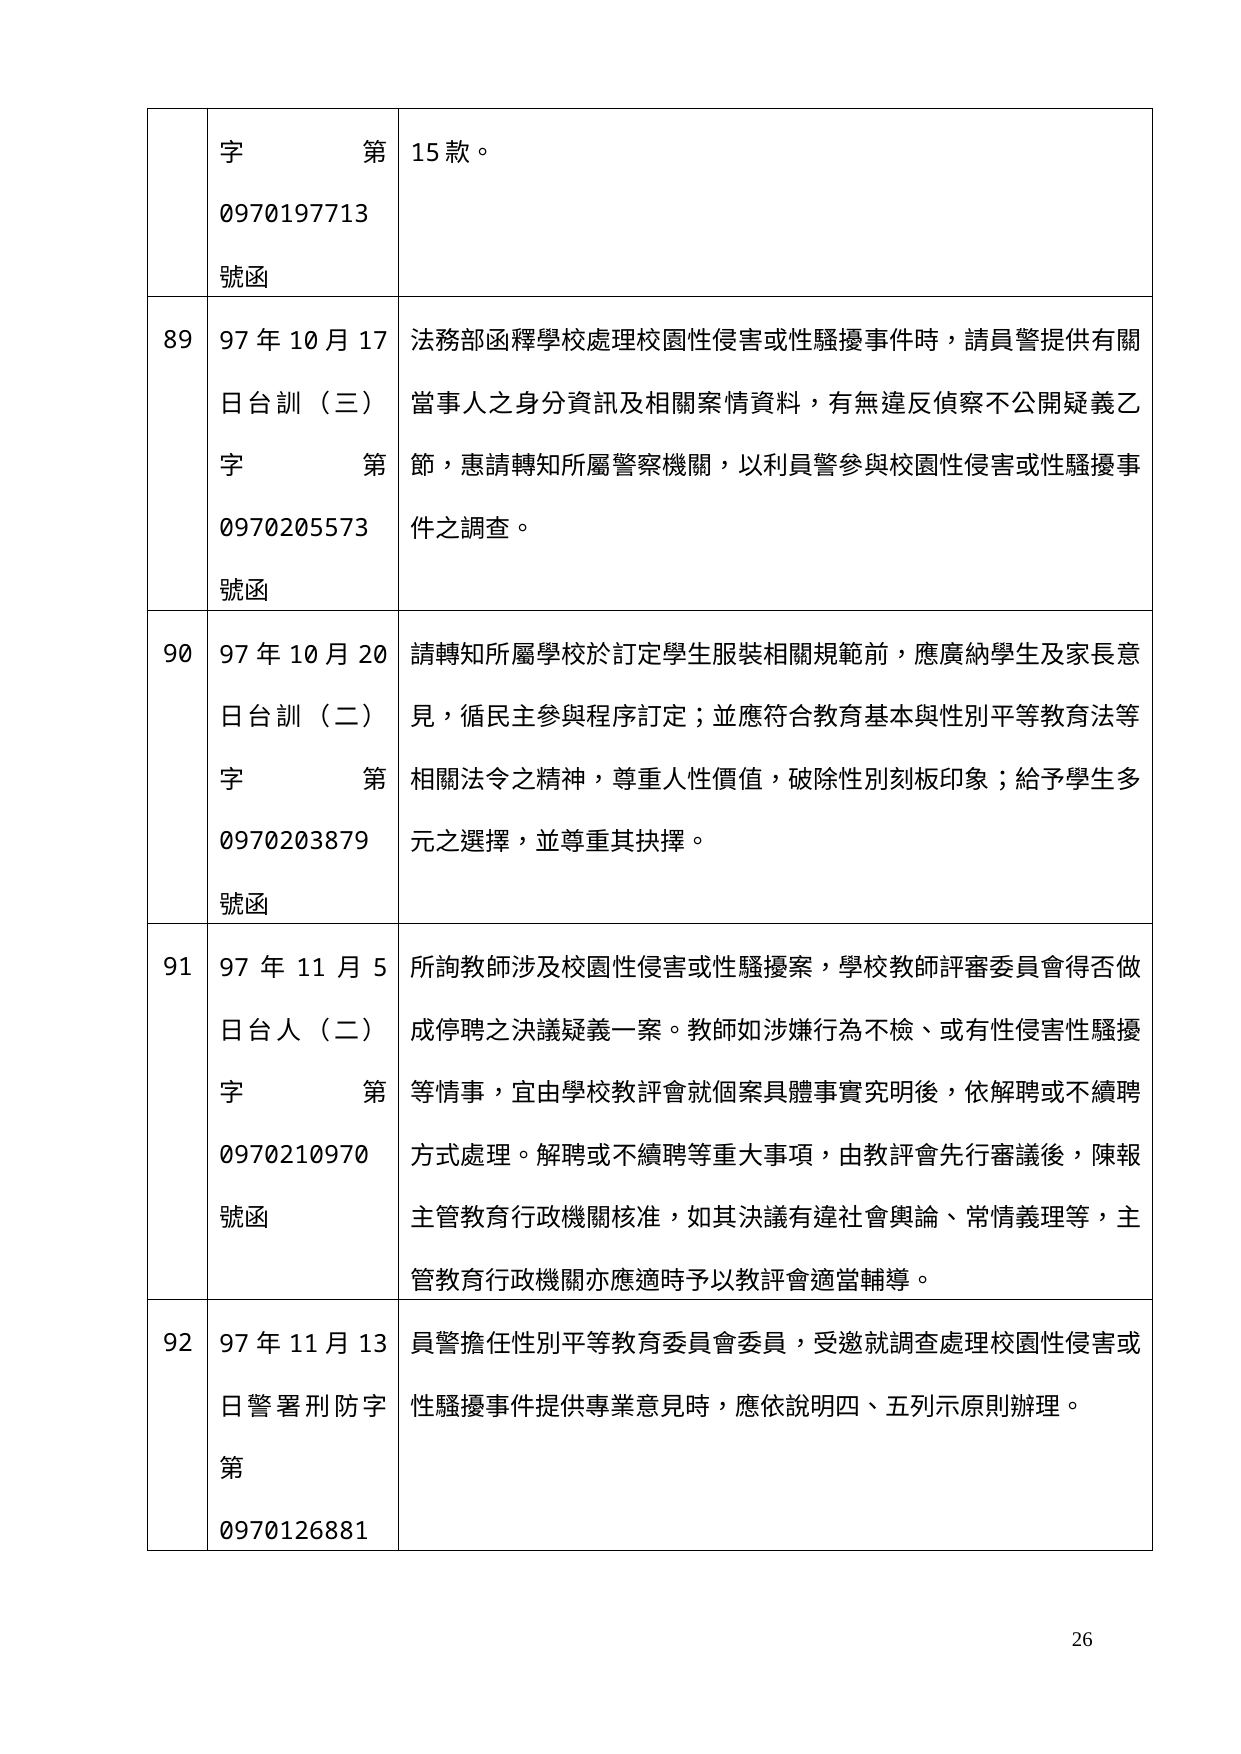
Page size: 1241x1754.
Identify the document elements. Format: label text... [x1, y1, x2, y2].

table_cell 法務部函釋學校處理校園性侵害或性騷擾事件時，請員警提供有關當事人之身分資訊及相關案情資料，有無違反偵察不公開疑義乙節，惠請轉知所屬警察機關，以利員警參與校園性侵害或性騷擾事件之調查。 [399, 297, 1152, 610]
table_cell 所詢教師涉及校園性侵害或性騷擾案，學校教師評審委員會得否做成停聘之決議疑義一案。教師如涉嫌行為不檢、或有性侵害性騷擾等情事，宜由學校教評會就個案具體事實究明後，依解聘或不續聘方式處理。解聘或不續聘等重大事項，由教評會先行審議後，陳報主管教育行政機關核准，如其決議有違社會輿論、常情義理等，主管教育行政機關亦應適時予以教評會適當輔導。 [399, 924, 1152, 1299]
table_cell 92 [148, 1300, 207, 1550]
table_cell 97年10月20日台訓（二）字第0970203879號函 [208, 611, 398, 923]
table_cell 89 [148, 297, 207, 610]
table_cell 97年11月5日台人（二）字第0970210970號函 [208, 924, 398, 1299]
table_cell 97年10月17日台訓（三）字第0970205573號函 [208, 297, 398, 610]
table_cell 請轉知所屬學校於訂定學生服裝相關規範前，應廣納學生及家長意見，循民主參與程序訂定；並應符合教育基本與性別平等教育法等相關法令之精神，尊重人性價值，破除性別刻板印象；給予學生多元之選擇，並尊重其抉擇。 [399, 611, 1152, 923]
table_cell 97年11月13日警署刑防字第0970126881 [208, 1300, 398, 1550]
table_cell 15款。 [399, 109, 1152, 296]
table_cell [148, 109, 207, 296]
table_cell 員警擔任性別平等教育委員會委員，受邀就調查處理校園性侵害或性騷擾事件提供專業意見時，應依說明四、五列示原則辦理。 [399, 1300, 1152, 1550]
table_cell 91 [148, 924, 207, 1299]
table_cell 字第0970197713號函 [208, 109, 398, 296]
table_cell 90 [148, 611, 207, 923]
